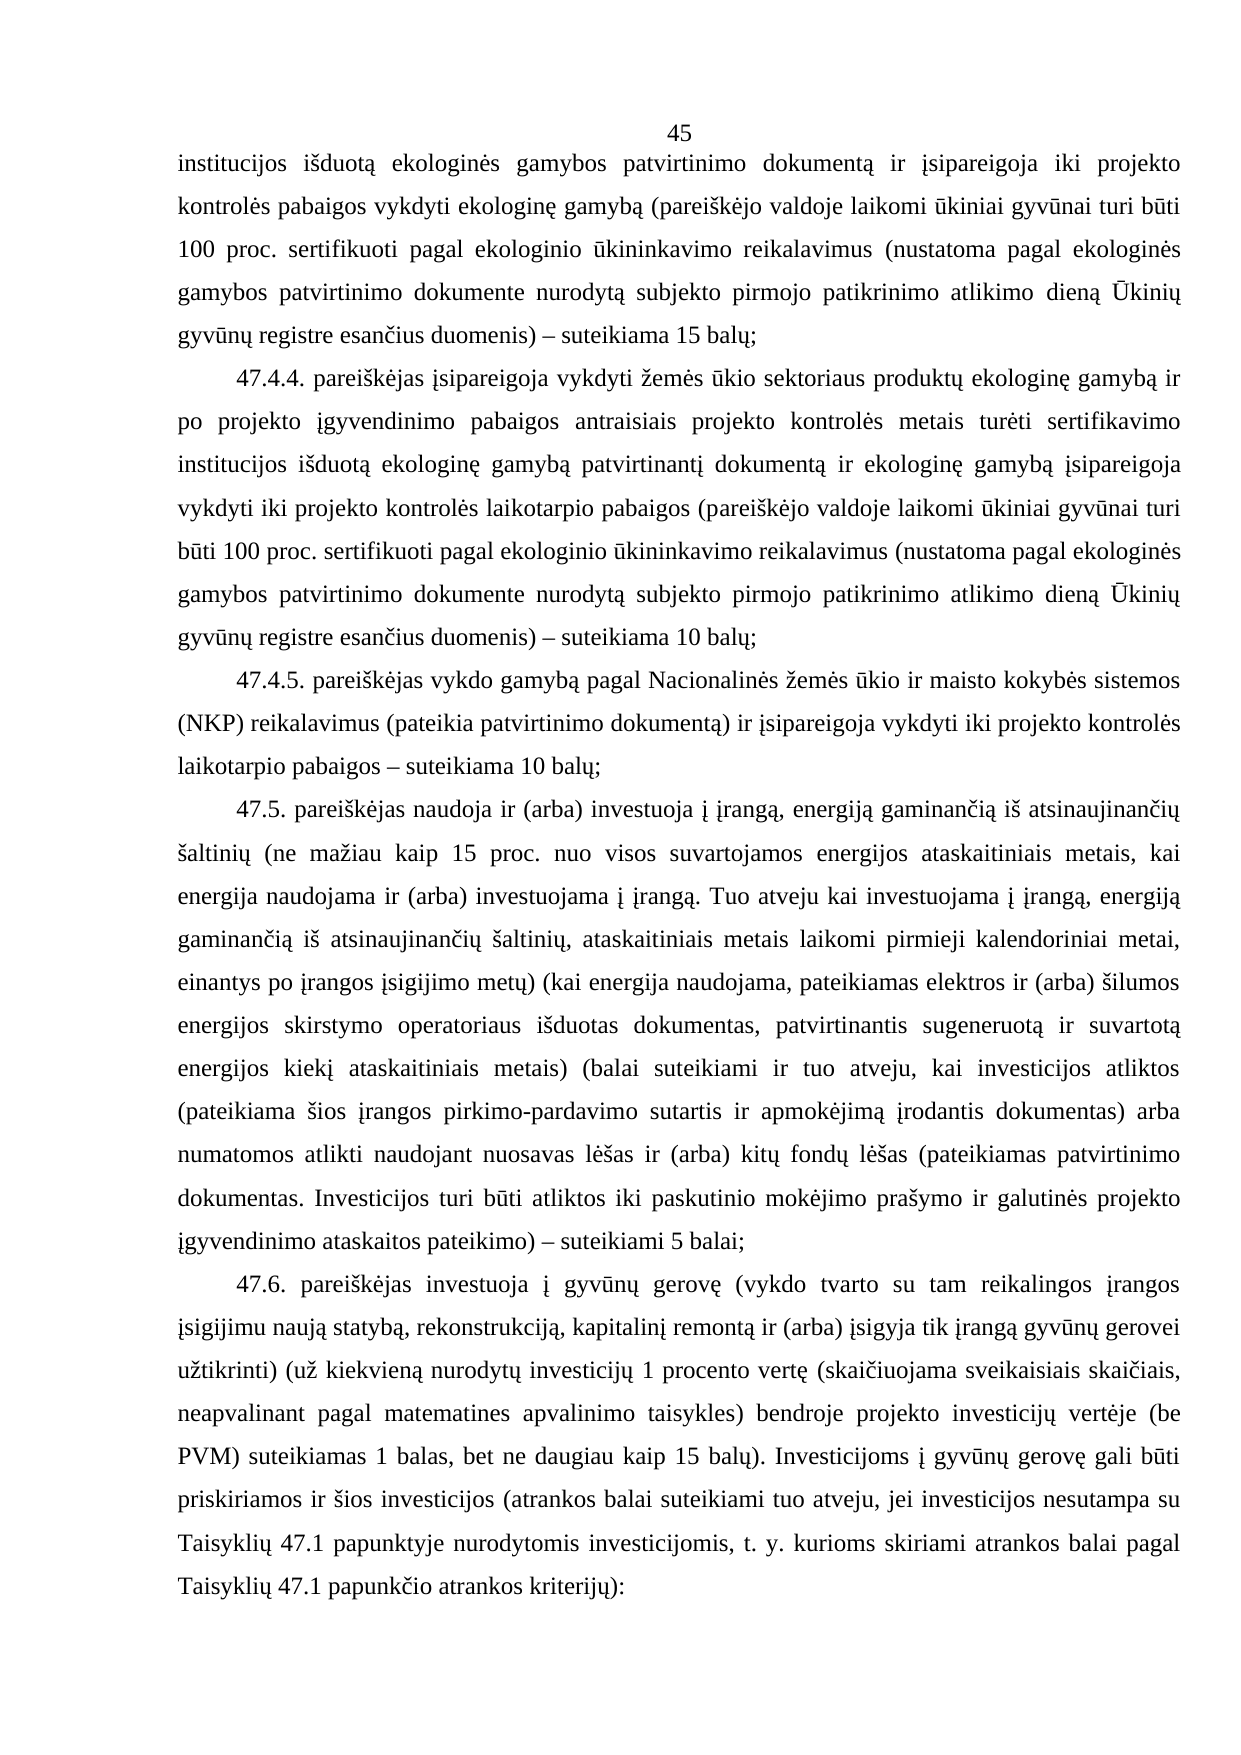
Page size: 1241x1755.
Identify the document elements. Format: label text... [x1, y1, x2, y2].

text 47.5. pareiškėjas naudoja ir (arba) investuoja į įrangą, energiją gaminančią iš atsinaujinančių šaltinių (ne mažiau kaip 15 proc. nuo visos suvartojamos energijos ataskaitiniais metais, kai energija naudojama ir (arba) investuojama į įrangą. Tuo atveju kai investuojama į įrangą, energiją gaminančią iš atsinaujinančių šaltinių, ataskaitiniais metais laikomi pirmieji kalendoriniai metai, einantys po įrangos įsigijimo metų) (kai energija naudojama, pateikiamas elektros ir (arba) šilumos energijos skirstymo operatoriaus išduotas dokumentas, patvirtinantis sugeneruotą ir suvartotą energijos kiekį ataskaitiniais metais) (balai suteikiami ir tuo atveju, kai investicijos atliktos (pateikiama šios įrangos pirkimo-pardavimo sutartis ir apmokėjimą įrodantis dokumentas) arba numatomos atlikti naudojant nuosavas lėšas ir (arba) kitų fondų lėšas (pateikiamas patvirtinimo dokumentas. Investicijos turi būti atliktos iki paskutinio mokėjimo prašymo ir galutinės projekto įgyvendinimo ataskaitos pateikimo) – suteikiami 5 balai; [177, 794, 1181, 1254]
text 47.4.4. pareiškėjas įsipareigoja vykdyti žemės ūkio sektoriaus produktų ekologinę gamybą ir po projekto įgyvendinimo pabaigos antraisiais projekto kontrolės metais turėti sertifikavimo institucijos išduotą ekologinę gamybą patvirtinantį dokumentą ir ekologinę gamybą įsipareigoja vykdyti iki projekto kontrolės laikotarpio pabaigos (pareiškėjo valdoje laikomi ūkiniai gyvūnai turi būti 100 proc. sertifikuoti pagal ekologinio ūkininkavimo reikalavimus (nustatoma pagal ekologinės gamybos patvirtinimo dokumente nurodytą subjekto pirmojo patikrinimo atlikimo dieną Ūkinių gyvūnų registre esančius duomenis) – suteikiama 10 balų; [177, 363, 1181, 651]
text 47.6. pareiškėjas investuoja į gyvūnų gerovę (vykdo tvarto su tam reikalingos įrangos įsigijimu naują statybą, rekonstrukciją, kapitalinį remontą ir (arba) įsigyja tik įrangą gyvūnų gerovei užtikrinti) (už kiekvieną nurodytų investicijų 1 procento vertę (skaičiuojama sveikaisiais skaičiais, neapvalinant pagal matematines apvalinimo taisykles) bendroje projekto investicijų vertėje (be PVM) suteikiamas 1 balas, bet ne daugiau kaip 15 balų). Investicijoms į gyvūnų gerovę gali būti priskiriamos ir šios investicijos (atrankos balai suteikiami tuo atveju, jei investicijos nesutampa su Taisyklių 47.1 papunktyje nurodytomis investicijomis, t. y. kurioms skiriami atrankos balai pagal Taisyklių 47.1 papunkčio atrankos kriterijų): [177, 1269, 1181, 1599]
text institucijos išduotą ekologinės gamybos patvirtinimo dokumentą ir įsipareigoja iki projekto kontrolės pabaigos vykdyti ekologinę gamybą (pareiškėjo valdoje laikomi ūkiniai gyvūnai turi būti 100 proc. sertifikuoti pagal ekologinio ūkininkavimo reikalavimus (nustatoma pagal ekologinės gamybos patvirtinimo dokumente nurodytą subjekto pirmojo patikrinimo atlikimo dieną Ūkinių gyvūnų registre esančius duomenis) – suteikiama 15 balų; [177, 148, 1181, 349]
text 47.4.5. pareiškėjas vykdo gamybą pagal Nacionalinės žemės ūkio ir maisto kokybės sistemos (NKP) reikalavimus (pateikia patvirtinimo dokumentą) ir įsipareigoja vykdyti iki projekto kontrolės laikotarpio pabaigos – suteikiama 10 balų; [177, 665, 1181, 780]
